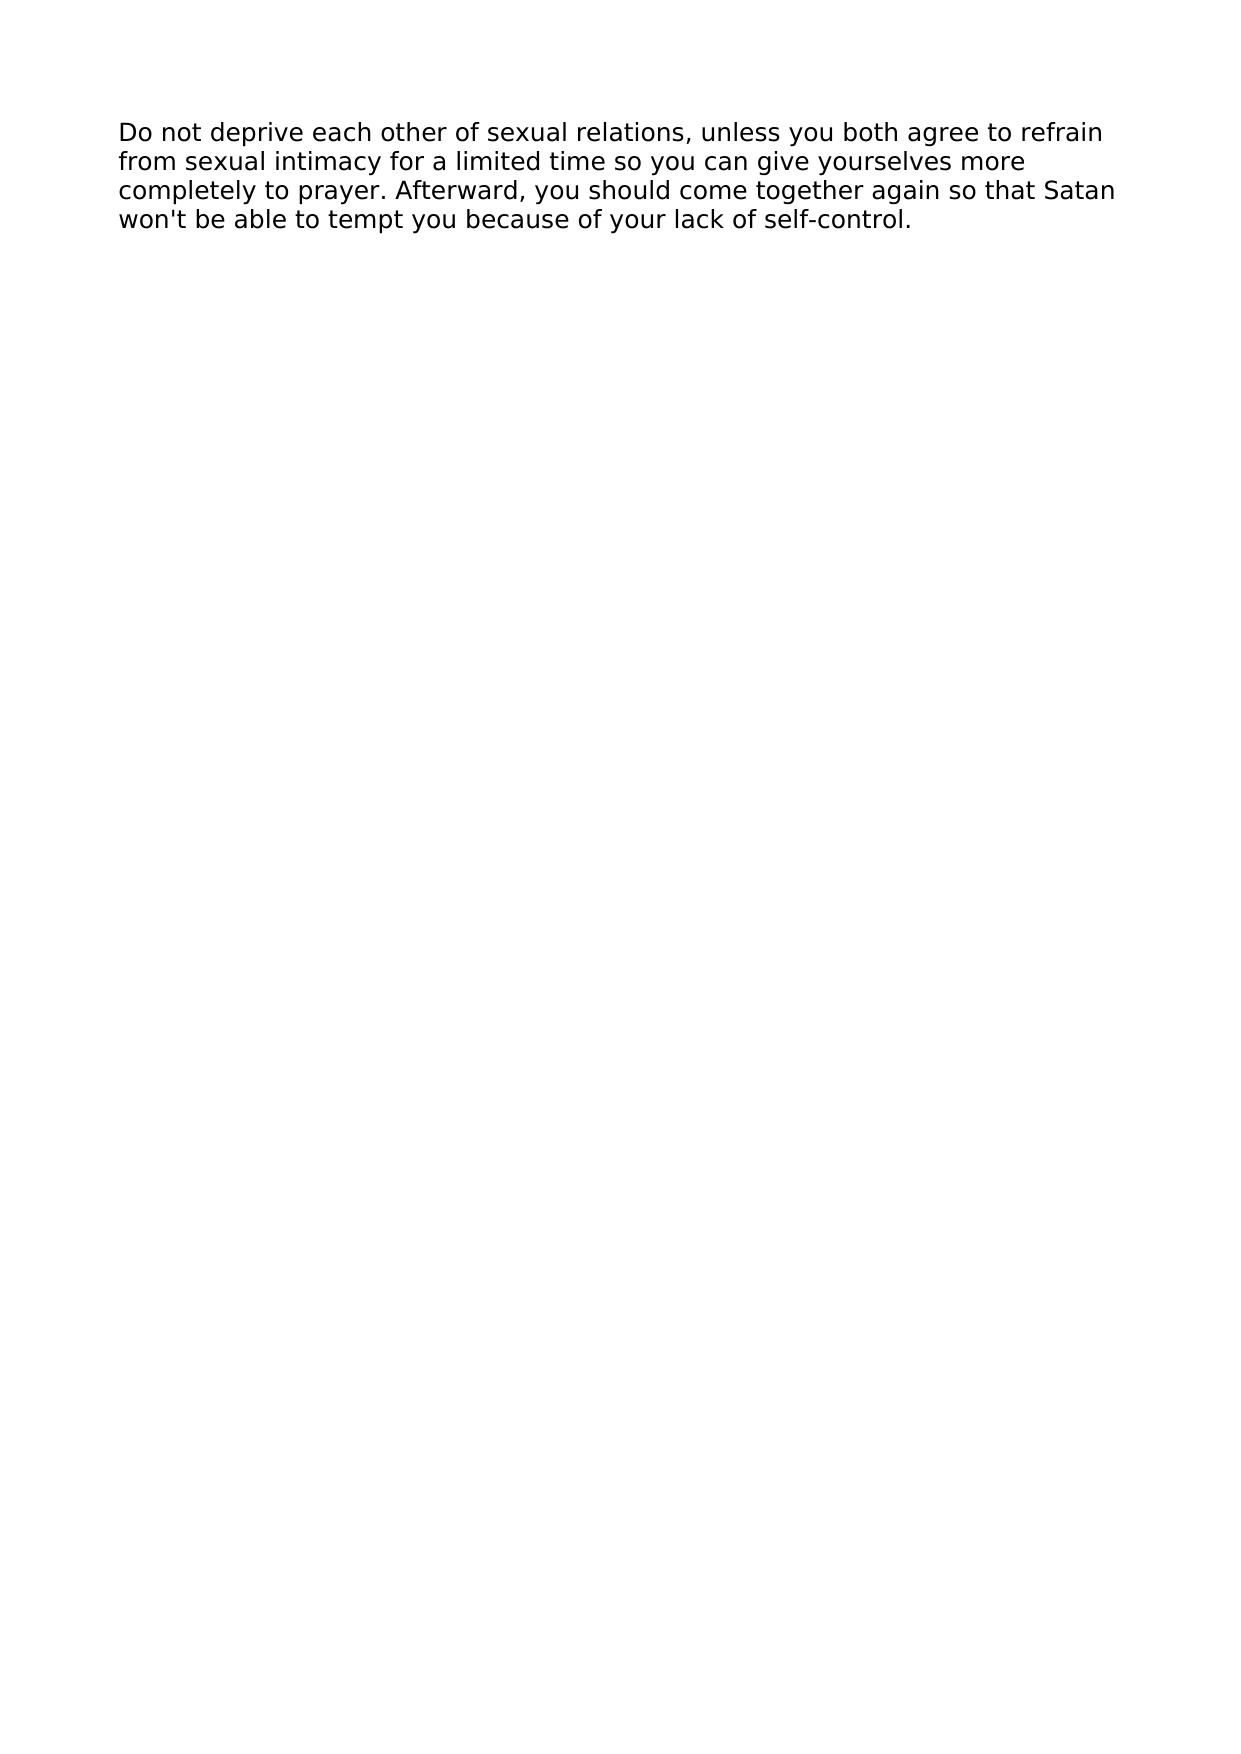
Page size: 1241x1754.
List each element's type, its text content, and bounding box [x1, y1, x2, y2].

text Do not deprive each other of sexual relations, unless you both agree to refrain from sexual intimacy for a limited time so you can give yourselves more completely to prayer. Afterward, you should come together again so that Satan won't be able to tempt you because of your lack of self-control. [118, 118, 1122, 235]
